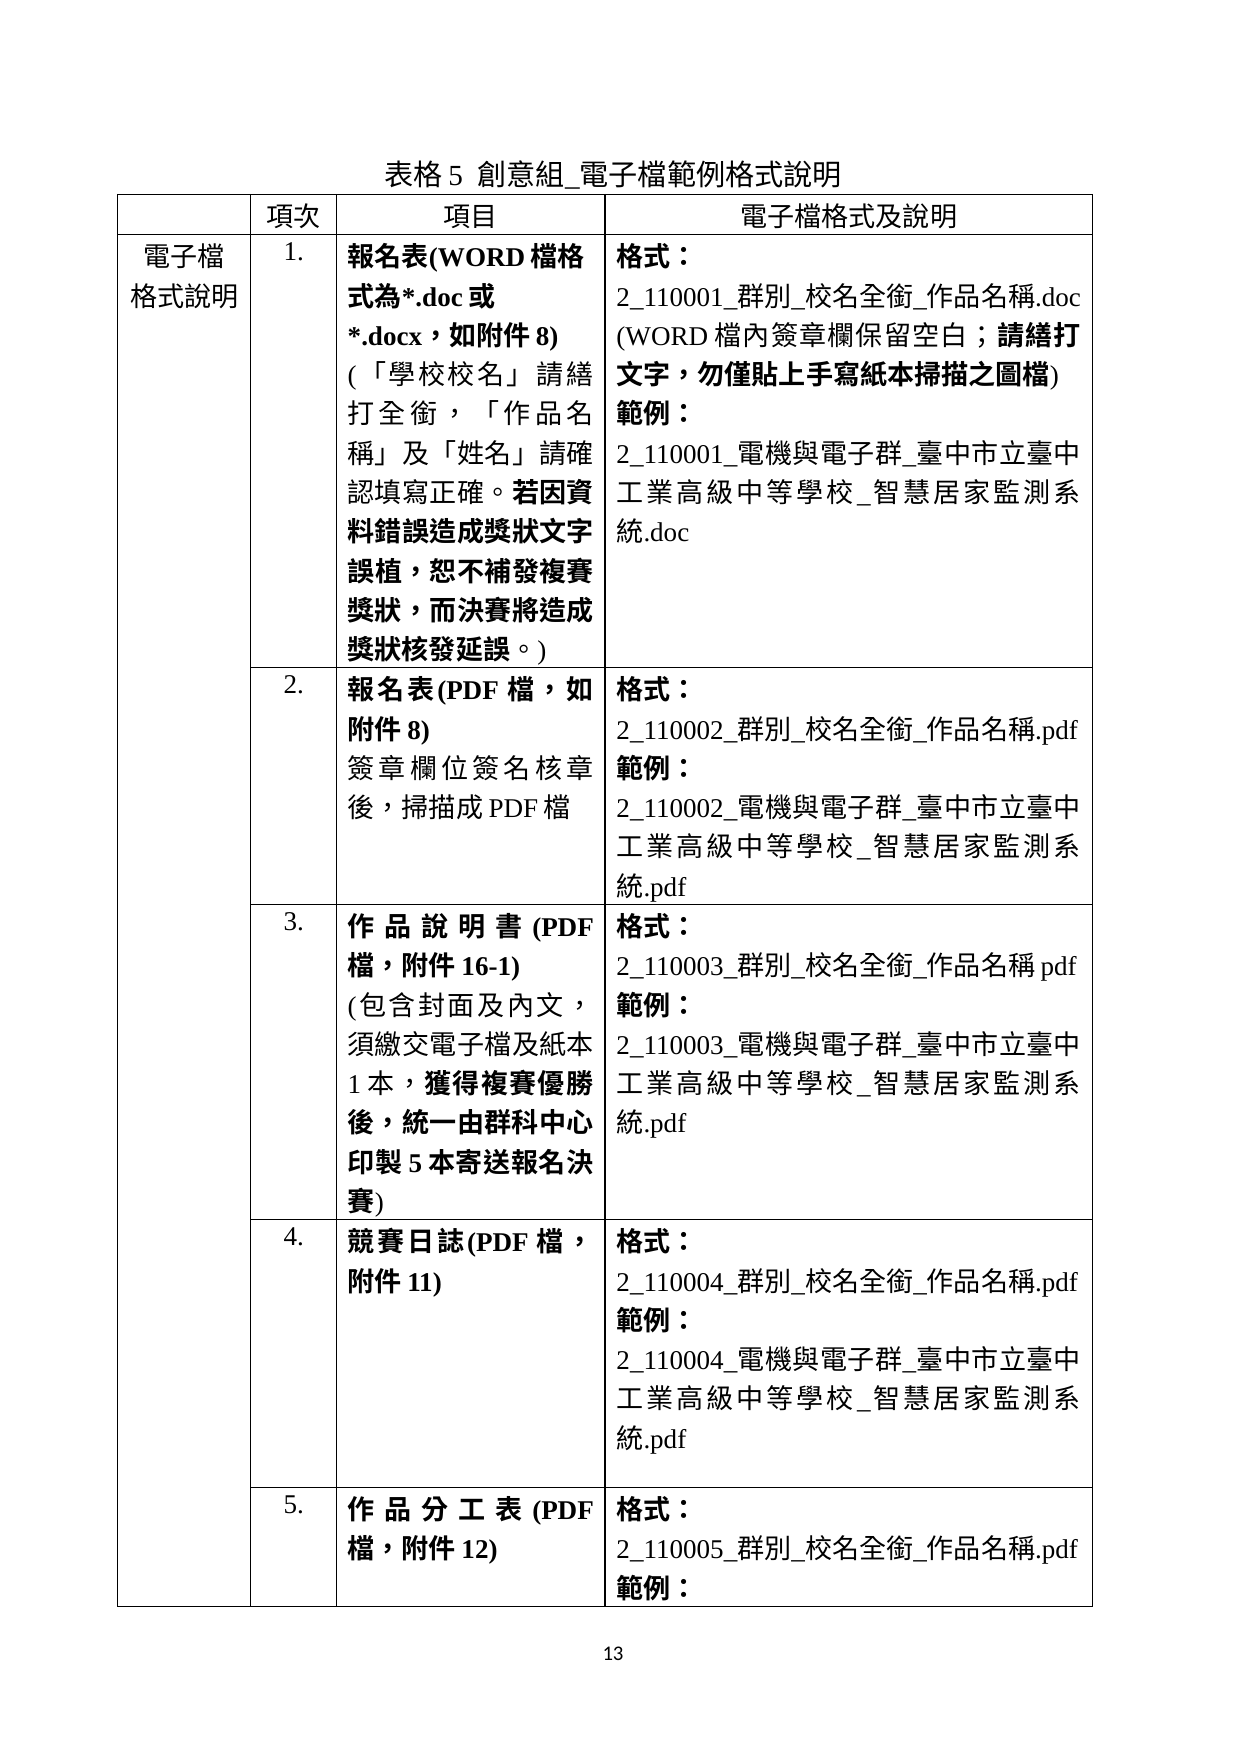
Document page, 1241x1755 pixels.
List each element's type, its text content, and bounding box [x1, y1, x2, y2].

table_cell 報名表(WORD檔格式為*.doc或*.docx，如附件8) (「學校校名」請繕打全銜，「作品名稱」及「姓名」請確認填寫正確。若因資料錯誤造成獎狀文字誤植，恕不補發複賽獎狀，而決賽將造成獎狀核發延誤。) [337, 235, 604, 667]
table_header 項次 [251, 195, 336, 234]
table_cell 格式： 2_110005_群別_校名全銜_作品名稱.pdf 範例： [606, 1488, 1092, 1606]
table_cell 格式： 2_110001_群別_校名全銜_作品名稱.doc (WORD檔內簽章欄保留空白；請繕打文字，勿僅貼上手寫紙本掃描之圖檔) 範例： 2_110001_電機與電子群_臺中市立臺中工業高級中等學校_智慧居家監測系統.doc [606, 235, 1092, 667]
table_cell 格式： 2_110004_群別_校名全銜_作品名稱.pdf 範例： 2_110004_電機與電子群_臺中市立臺中工業高級中等學校_智慧居家監測系統.pdf [606, 1220, 1092, 1487]
table_cell 格式： 2_110002_群別_校名全銜_作品名稱.pdf 範例： 2_110002_電機與電子群_臺中市立臺中工業高級中等學校_智慧居家監測系統.pdf [606, 668, 1092, 904]
table_cell 2. [251, 668, 336, 904]
table_cell 作品分工表(PDF檔，附件12) [337, 1488, 604, 1606]
table_cell 報名表(PDF檔，如附件8) 簽章欄位簽名核章後，掃描成PDF檔 [337, 668, 604, 904]
text 表格5 創意組_電子檔範例格式說明 [118, 152, 1107, 194]
table_cell 3. [251, 905, 336, 1219]
table_header 項目 [337, 195, 604, 234]
table_cell 格式： 2_110003_群別_校名全銜_作品名稱pdf 範例： 2_110003_電機與電子群_臺中市立臺中工業高級中等學校_智慧居家監測系統.pdf [606, 905, 1092, 1219]
table_cell 4. [251, 1220, 336, 1487]
table_cell 作品說明書(PDF檔，附件16-1) (包含封面及內文，須繳交電子檔及紙本1本，獲得複賽優勝後，統一由群科中心印製5本寄送報名決賽) [337, 905, 604, 1219]
table_header 電子檔格式及說明 [606, 195, 1092, 234]
table_header [118, 195, 250, 234]
table_cell 1. [251, 235, 336, 667]
table_cell 電子檔 格式說明 [118, 235, 250, 1606]
table_cell 競賽日誌(PDF檔，附件11) [337, 1220, 604, 1487]
table_cell 5. [251, 1488, 336, 1606]
